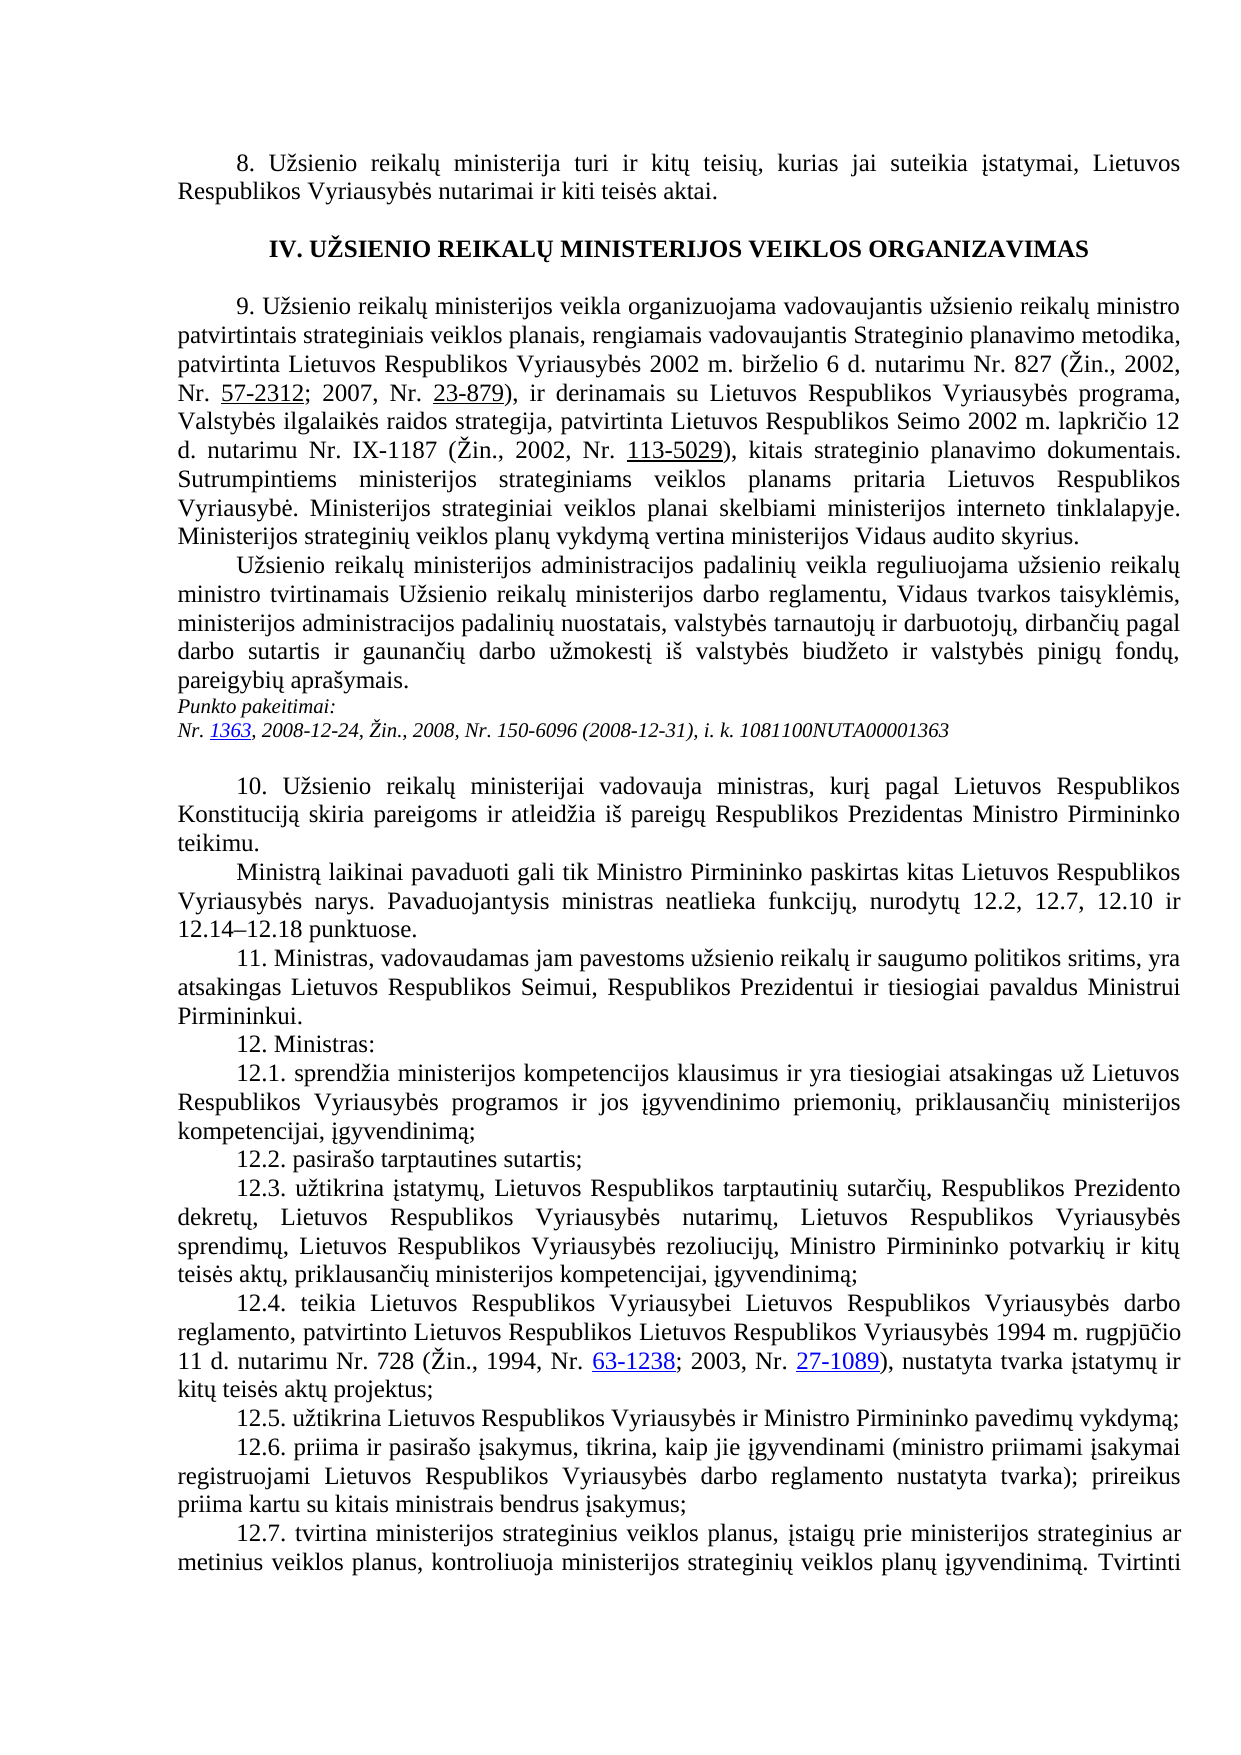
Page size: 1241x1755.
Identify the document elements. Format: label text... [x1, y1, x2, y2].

text Punkto pakeitimai: [177, 694, 1181, 718]
text 12.2. pasirašo tarptautines sutartis; [177, 1144, 1181, 1173]
text 10. Užsienio reikalų ministerijai vadovauja ministras, kurį pagal Lietuvos Respublikos Konstituciją skiria pareigoms ir atleidžia iš pareigų Respublikos Prezidentas Ministro Pirmininko teikimu. [177, 771, 1181, 857]
text 8. Užsienio reikalų ministerija turi ir kitų teisių, kurias jai suteikia įstatymai, Lietuvos Respublikos Vyriausybės nutarimai ir kiti teisės aktai. [177, 148, 1181, 205]
text IV. UŽSIENIO REIKALŲ MINISTERIJOS VEIKLOS ORGANIZAVIMAS [177, 234, 1181, 263]
text 12.4. teikia Lietuvos Respublikos Vyriausybei Lietuvos Respublikos Vyriausybės darbo reglamento, patvirtinto Lietuvos Respublikos Lietuvos Respublikos Vyriausybės 1994 m. rugpjūčio 11 d. nutarimu Nr. 728 (Žin., 1994, Nr. 63-1238; 2003, Nr. 27-1089), nustatyta tvarka įstatymų ir kitų teisės aktų projektus; [177, 1288, 1181, 1403]
text 9. Užsienio reikalų ministerijos veikla organizuojama vadovaujantis užsienio reikalų ministro patvirtintais strateginiais veiklos planais, rengiamais vadovaujantis Strateginio planavimo metodika, patvirtinta Lietuvos Respublikos Vyriausybės 2002 m. birželio 6 d. nutarimu Nr. 827 (Žin., 2002, Nr. 57-2312; 2007, Nr. 23-879), ir derinamais su Lietuvos Respublikos Vyriausybės programa, Valstybės ilgalaikės raidos strategija, patvirtinta Lietuvos Respublikos Seimo 2002 m. lapkričio 12 d. nutarimu Nr. IX-1187 (Žin., 2002, Nr. 113-5029), kitais strateginio planavimo dokumentais. Sutrumpintiems ministerijos strateginiams veiklos planams pritaria Lietuvos Respublikos Vyriausybė. Ministerijos strateginiai veiklos planai skelbiami ministerijos interneto tinklalapyje. Ministerijos strateginių veiklos planų vykdymą vertina ministerijos Vidaus audito skyrius. [177, 291, 1181, 550]
text 11. Ministras, vadovaudamas jam pavestoms užsienio reikalų ir saugumo politikos sritims, yra atsakingas Lietuvos Respublikos Seimui, Respublikos Prezidentui ir tiesiogiai pavaldus Ministrui Pirmininkui. [177, 943, 1181, 1029]
text 12.5. užtikrina Lietuvos Respublikos Vyriausybės ir Ministro Pirmininko pavedimų vykdymą; [177, 1403, 1181, 1432]
text Ministrą laikinai pavaduoti gali tik Ministro Pirmininko paskirtas kitas Lietuvos Respublikos Vyriausybės narys. Pavaduojantysis ministras neatlieka funkcijų, nurodytų 12.2, 12.7, 12.10 ir 12.14–12.18 punktuose. [177, 857, 1181, 943]
text 12.7. tvirtina ministerijos strateginius veiklos planus, įstaigų prie ministerijos strateginius ar metinius veiklos planus, kontroliuoja ministerijos strateginių veiklos planų įgyvendinimą. Tvirtinti [177, 1518, 1181, 1576]
text Užsienio reikalų ministerijos administracijos padalinių veikla reguliuojama užsienio reikalų ministro tvirtinamais Užsienio reikalų ministerijos darbo reglamentu, Vidaus tvarkos taisyklėmis, ministerijos administracijos padalinių nuostatais, valstybės tarnautojų ir darbuotojų, dirbančių pagal darbo sutartis ir gaunančių darbo užmokestį iš valstybės biudžeto ir valstybės pinigų fondų, pareigybių aprašymais. [177, 550, 1181, 694]
text 12.3. užtikrina įstatymų, Lietuvos Respublikos tarptautinių sutarčių, Respublikos Prezidento dekretų, Lietuvos Respublikos Vyriausybės nutarimų, Lietuvos Respublikos Vyriausybės sprendimų, Lietuvos Respublikos Vyriausybės rezoliucijų, Ministro Pirmininko potvarkių ir kitų teisės aktų, priklausančių ministerijos kompetencijai, įgyvendinimą; [177, 1173, 1181, 1288]
text 12.1. sprendžia ministerijos kompetencijos klausimus ir yra tiesiogiai atsakingas už Lietuvos Respublikos Vyriausybės programos ir jos įgyvendinimo priemonių, priklausančių ministerijos kompetencijai, įgyvendinimą; [177, 1058, 1181, 1144]
text 12.6. priima ir pasirašo įsakymus, tikrina, kaip jie įgyvendinami (ministro priimami įsakymai registruojami Lietuvos Respublikos Vyriausybės darbo reglamento nustatyta tvarka); prireikus priima kartu su kitais ministrais bendrus įsakymus; [177, 1432, 1181, 1518]
text 12. Ministras: [177, 1029, 1181, 1058]
text Nr. 1363, 2008-12-24, Žin., 2008, Nr. 150-6096 (2008-12-31), i. k. 1081100NUTA00001363 [177, 718, 1181, 742]
